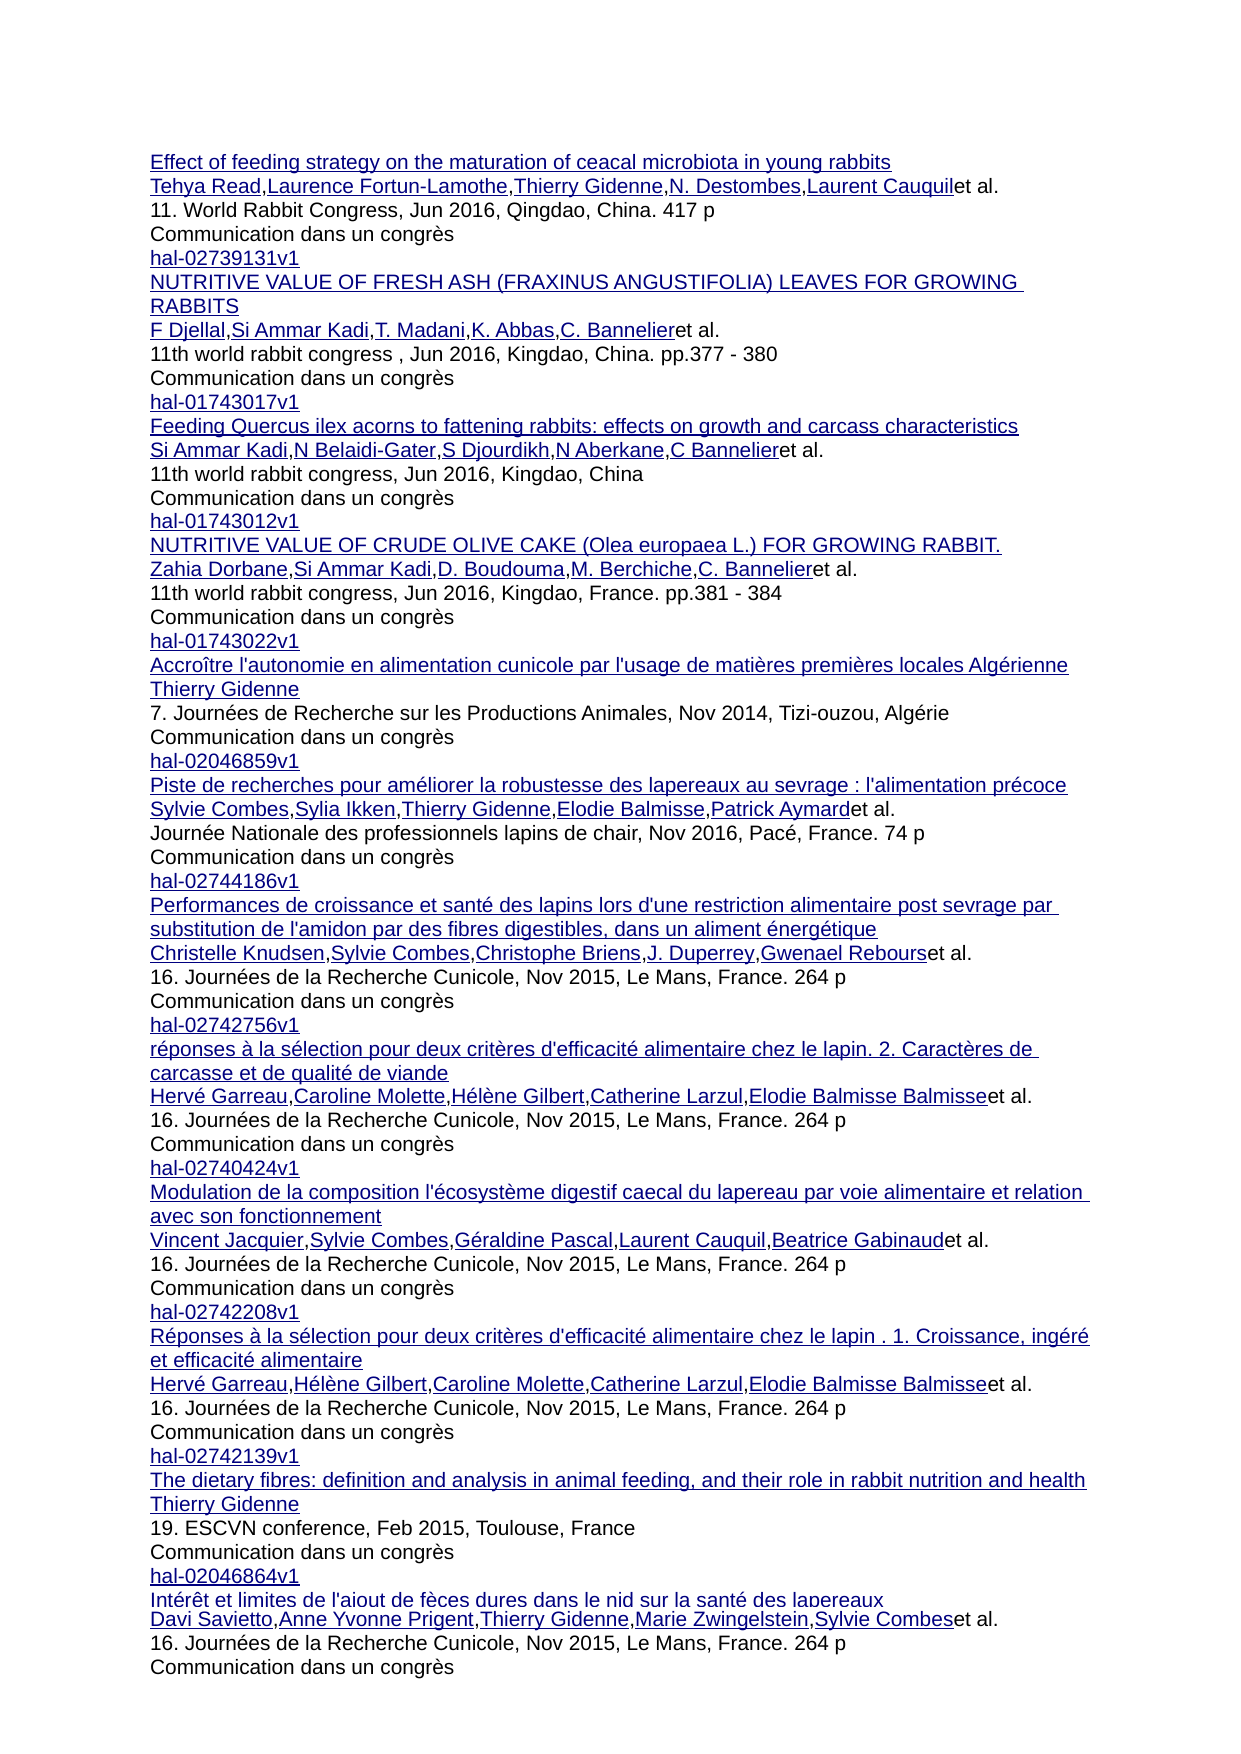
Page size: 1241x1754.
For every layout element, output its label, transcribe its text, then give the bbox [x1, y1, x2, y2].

table_cell Effect of feeding strategy on the maturation of ceacal microbiota in young rabbits Tehya Read,Laurence Fortun-Lamothe,Thierry Gidenne,N. Destombes,Laurent Cauquilet al. 11. World Rabbit Congress, Jun 2016, Qingdao, China. 417 p Communication dans un congrès hal-02739131v1 [150, 150, 1090, 270]
table_cell Feeding Quercus ilex acorns to fattening rabbits: effects on growth and carcass characteristics Si Ammar Kadi,N Belaidi-Gater,S Djourdikh,N Aberkane,C Bannelieret al. 11th world rabbit congress, Jun 2016, Kingdao, China Communication dans un congrès hal-01743012v1 [150, 414, 1090, 533]
table_cell et efficacité alimentaire Hervé Garreau,Hélène Gilbert,Caroline Molette,Catherine Larzul,Elodie Balmisse Balmisseet al. 16. Journées de la Recherche Cunicole, Nov 2015, Le Mans, France. 264 p Communication dans un congrès hal-02742139v1 [150, 1346, 1090, 1468]
table_cell Modulation de la composition l'écosystème digestif caecal du lapereau par voie alimentaire et relation [150, 1180, 1090, 1201]
table_cell avec son fonctionnement Vincent Jacquier,Sylvie Combes,Géraldine Pascal,Laurent Cauquil,Beatrice Gabinaudet al. 16. Journées de la Recherche Cunicole, Nov 2015, Le Mans, France. 264 p Communication dans un congrès hal-02742208v1 [150, 1202, 1090, 1324]
table_cell NUTRITIVE VALUE OF FRESH ASH (FRAXINUS ANGUSTIFOLIA) LEAVES FOR GROWING RABBITS F Djellal,Si Ammar Kadi,T. Madani,K. Abbas,C. Bannelieret al. 11th world rabbit congress , Jun 2016, Kingdao, China. pp.377 - 380 Communication dans un congrès hal-01743017v1 [150, 270, 1090, 413]
table_cell Réponses à la sélection pour deux critères d'efficacité alimentaire chez le lapin . 1. Croissance, ingéré [150, 1324, 1090, 1345]
table_cell Accroître l'autonomie en alimentation cunicole par l'usage de matières premières locales Algérienne Thierry Gidenne 7. Journées de Recherche sur les Productions Animales, Nov 2014, Tizi-ouzou, Algérie Communication dans un congrès hal-02046859v1 [150, 653, 1090, 773]
table_cell Intérêt et limites de l'ajout de fèces dures dans le nid sur la santé des lapereaux Davi Savietto,Anne Yvonne Prigent,Thierry Gidenne,Marie Zwingelstein,Sylvie Combeset al. 16. Journées de la Recherche Cunicole, Nov 2015, Le Mans, France. 264 p Communication dans un congrès [150, 1588, 1090, 1679]
table_cell NUTRITIVE VALUE OF CRUDE OLIVE CAKE (Olea europaea L.) FOR GROWING RABBIT. Zahia Dorbane,Si Ammar Kadi,D. Boudouma,M. Berchiche,C. Bannelieret al. 11th world rabbit congress, Jun 2016, Kingdao, France. pp.381 - 384 Communication dans un congrès hal-01743022v1 [150, 533, 1090, 653]
table_cell Performances de croissance et santé des lapins lors d'une restriction alimentaire post sevrage par substitution de l'amidon par des fibres digestibles, dans un aliment énergétique Christelle Knudsen,Sylvie Combes,Christophe Briens,J. Duperrey,Gwenael Rebourset al. 16. Journées de la Recherche Cunicole, Nov 2015, Le Mans, France. 264 p Communication dans un congrès hal-02742756v1 [150, 893, 1090, 1036]
table_cell réponses à la sélection pour deux critères d'efficacité alimentaire chez le lapin. 2. Caractères de carcasse et de qualité de viande Hervé Garreau,Caroline Molette,Hélène Gilbert,Catherine Larzul,Elodie Balmisse Balmisseet al. 16. Journées de la Recherche Cunicole, Nov 2015, Le Mans, France. 264 p Communication dans un congrès hal-02740424v1 [150, 1036, 1090, 1180]
table_cell The dietary fibres: definition and analysis in animal feeding, and their role in rabbit nutrition and health Thierry Gidenne 19. ESCVN conference, Feb 2015, Toulouse, France Communication dans un congrès hal-02046864v1 [150, 1468, 1090, 1587]
table_cell Piste de recherches pour améliorer la robustesse des lapereaux au sevrage : l'alimentation précoce Sylvie Combes,Sylia Ikken,Thierry Gidenne,Elodie Balmisse,Patrick Aymardet al. Journée Nationale des professionnels lapins de chair, Nov 2016, Pacé, France. 74 p Communication dans un congrès hal-02744186v1 [150, 773, 1090, 893]
